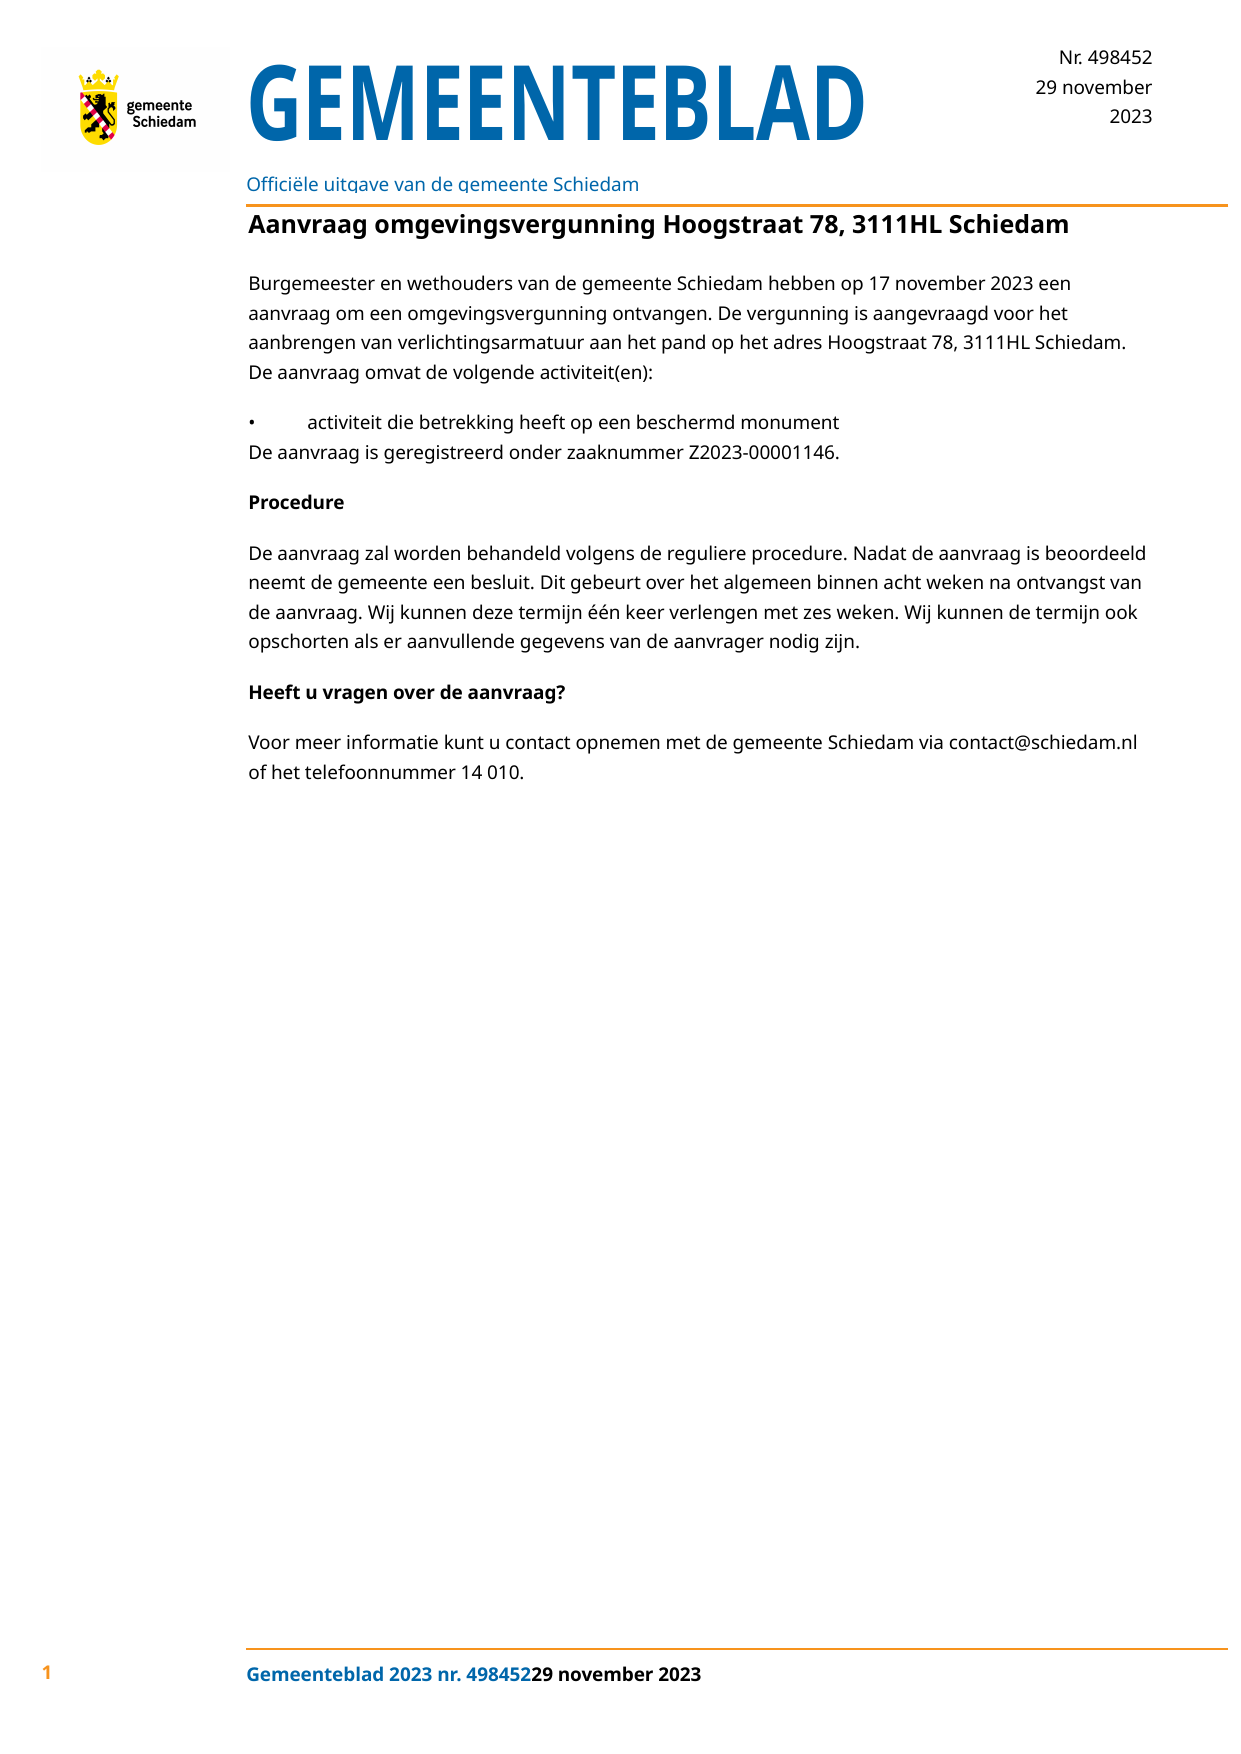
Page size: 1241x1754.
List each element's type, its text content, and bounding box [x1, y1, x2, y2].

text Heeft u vragen over de aanvraag? [248, 679, 1152, 705]
text Burgemeester en wethouders van de gemeente Schiedam hebben op 17 november 2023 een aanvraag om een omgevingsvergunning ontvangen. De vergunning is aangevraagd voor het aanbrengen van verlichtingsarmatuur aan het pand op het adres Hoogstraat 78, 3111HL Schiedam. De aanvraag omvat de volgende activiteit(en): [248, 270, 1152, 385]
text Aanvraag omgevingsvergunning Hoogstraat 78, 3111HL Schiedam [248, 207, 1152, 241]
picture [41, 47, 231, 172]
text De aanvraag zal worden behandeld volgens de reguliere procedure. Nadat de aanvraag is beoordeeld neemt de gemeente een besluit. Dit gebeurt over het algemeen binnen acht weken na ontvangst van de aanvraag. Wij kunnen deze termijn één keer verlengen met zes weken. Wij kunnen de termijn ook opschorten als er aanvullende gegevens van de aanvrager nodig zijn. [248, 540, 1152, 654]
text Procedure [248, 489, 1152, 515]
text De aanvraag is geregistreerd onder zaaknummer Z2023-00001146. [248, 439, 1152, 465]
list activiteit die betrekking heeft op een beschermd monument [248, 409, 1152, 435]
text Voor meer informatie kunt u contact opnemen met de gemeente Schiedam via contact@schiedam.nl of het telefoonnummer 14 010. [248, 729, 1152, 785]
